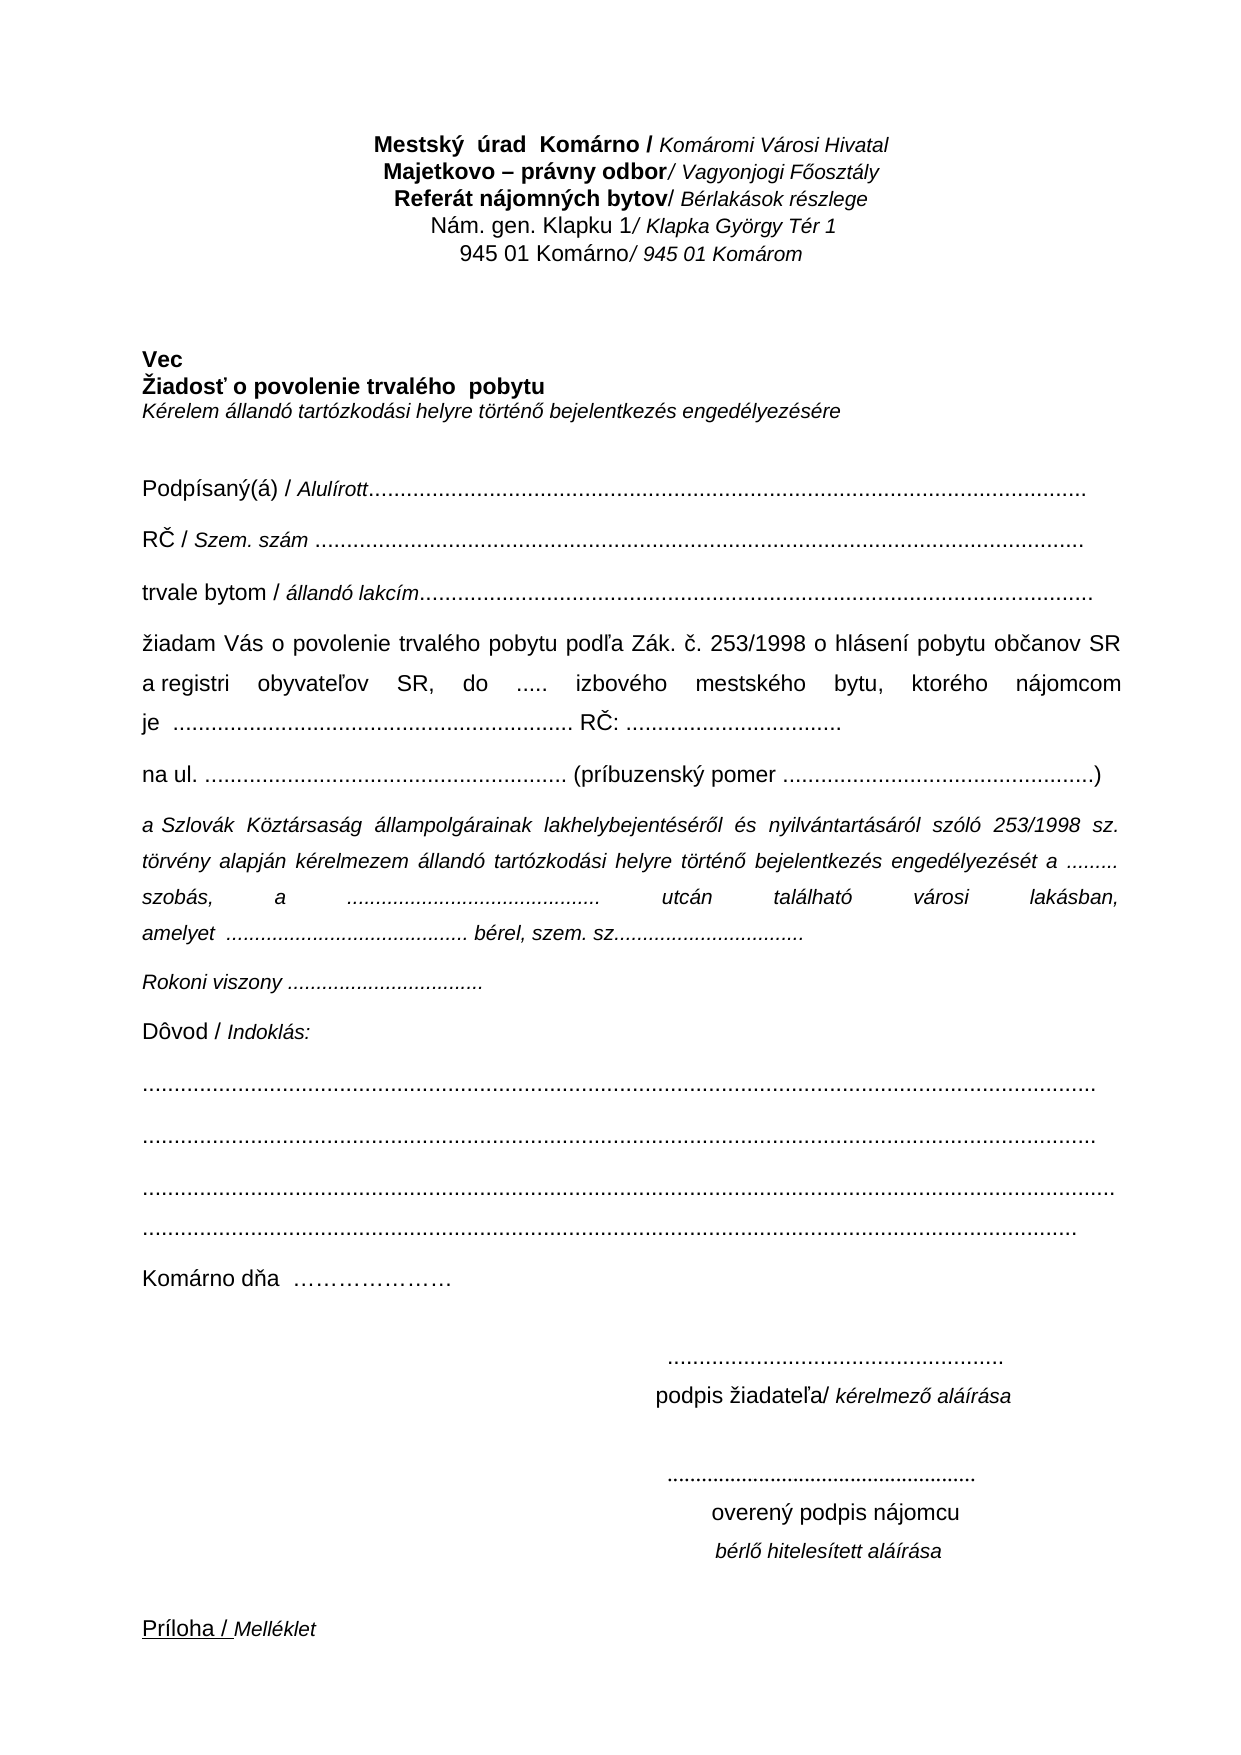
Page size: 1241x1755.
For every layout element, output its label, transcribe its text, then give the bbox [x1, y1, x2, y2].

text overený podpis nájomcu [142, 1498, 1122, 1525]
subtitle Majetkovo – právny odbor/ Vagyonjogi Főosztály [142, 157, 1122, 185]
subtitle Nám. gen. Klapku 1/ Klapka György Tér 1 [142, 211, 1122, 239]
text ..................................................... [142, 1343, 1122, 1369]
text Príloha / Melléklet [142, 1615, 1122, 1642]
text žiadam Vás o povolenie trvalého pobytu podľa Zák. č. 253/1998 o hlásení pobytu občanov SR a registri obyvateľov SR, do ..... izbového mestského bytu, ktorého nájomcom je ............................................................... RČ: .................................. [142, 630, 1122, 736]
text ...................................................................................................................................................... [142, 1122, 1122, 1148]
text Vec [142, 346, 1122, 373]
text ............................................................................................................................................................................................................................................................................................................ [142, 1174, 1122, 1240]
subtitle 945 01 Komárno/ 945 01 Komárom [142, 239, 1122, 267]
text na ul. ......................................................... (príbuzenský pomer .................................................) [142, 761, 1122, 788]
text Kérelem állandó tartózkodási helyre történő bejelentkezés engedélyezésére [142, 399, 1122, 423]
text Rokoni viszony .................................. [142, 969, 1122, 993]
text ...................................................... [142, 1460, 1122, 1486]
text RČ / Szem. szám ......................................................................................................................... [142, 526, 1122, 553]
subtitle Referát nájomných bytov/ Bérlakások részlege [142, 185, 1122, 211]
text podpis žiadateľa/ kérelmező aláírása [142, 1382, 1122, 1408]
text Mestský úrad Komárno / Komáromi Városi Hivatal [142, 131, 1122, 157]
subtitle Žiadosť o povolenie trvalého pobytu [142, 373, 1122, 399]
text Komárno dňa ………………… [142, 1265, 1122, 1292]
text a Szlovák Köztársaság állampolgárainak lakhelybejentéséről és nyilvántartásáról szóló 253/1998 sz. törvény alapján kérelmezem állandó tartózkodási helyre történő bejelentkezés engedélyezését a ......... szobás, a ............................................ utcán található városi lakásban, amelyet .......................................... bérel, szem. sz................................. [142, 813, 1122, 945]
text Podpísaný(á) / Alulírott................................................................................................................. [142, 474, 1122, 501]
text trvale bytom / állandó lakcím.......................................................................................................... [142, 578, 1122, 605]
text bérlő hitelesített aláírása [142, 1537, 1122, 1564]
text Dôvod / Indoklás: [142, 1018, 1122, 1044]
text ...................................................................................................................................................... [142, 1070, 1122, 1096]
